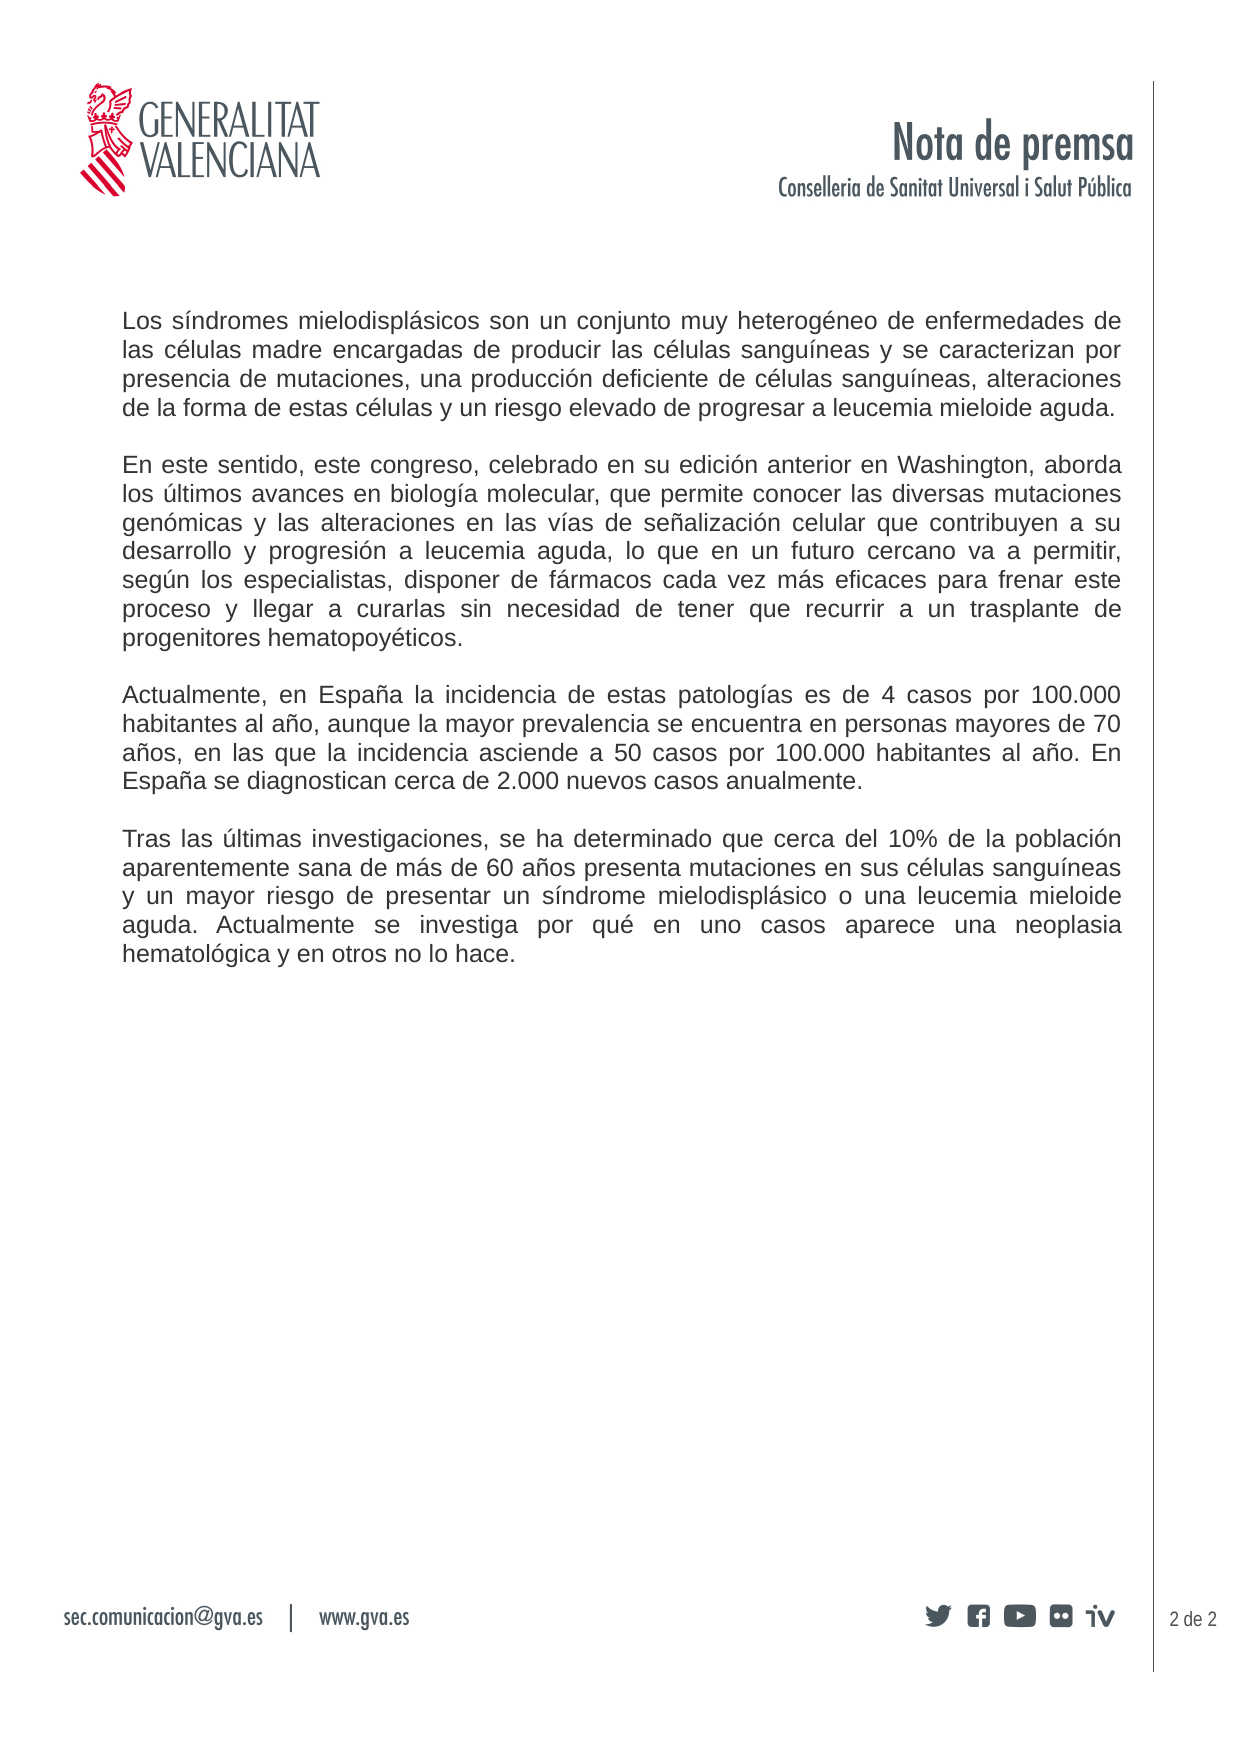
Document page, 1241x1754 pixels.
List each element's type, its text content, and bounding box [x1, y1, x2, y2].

picture [0, 1582, 1241, 1754]
text Los síndromes mielodisplásicos son un conjunto muy heterogéneo de enfermedades de las células madre encargadas de producir las células sanguíneas y se caracterizan por presencia de mutaciones, una producción deficiente de células sanguíneas, alteraciones de la forma de estas células y un riesgo elevado de progresar a leucemia mieloide aguda. [122, 306, 1123, 421]
text Tras las últimas investigaciones, se ha determinado que cerca del 10% de la población aparentemente sana de más de 60 años presenta mutaciones en sus células sanguíneas y un mayor riesgo de presentar un síndrome mielodisplásico o una leucemia mieloide aguda. Actualmente se investiga por qué en uno casos aparece una neoplasia hematológica y en otros no lo hace. [122, 824, 1123, 967]
picture [0, 0, 1241, 278]
text Actualmente, en España la incidencia de estas patologías es de 4 casos por 100.000 habitantes al año, aunque la mayor prevalencia se encuentra en personas mayores de 70 años, en las que la incidencia asciende a 50 casos por 100.000 habitantes al año. En España se diagnostican cerca de 2.000 nuevos casos anualmente. [122, 680, 1123, 795]
text En este sentido, este congreso, celebrado en su edición anterior en Washington, aborda los últimos avances en biología molecular, que permite conocer las diversas mutaciones genómicas y las alteraciones en las vías de señalización celular que contribuyen a su desarrollo y progresión a leucemia aguda, lo que en un futuro cercano va a permitir, según los especialistas, disponer de fármacos cada vez más eficaces para frenar este proceso y llegar a curarlas sin necesidad de tener que recurrir a un trasplante de progenitores hematopoyéticos. [122, 450, 1123, 651]
